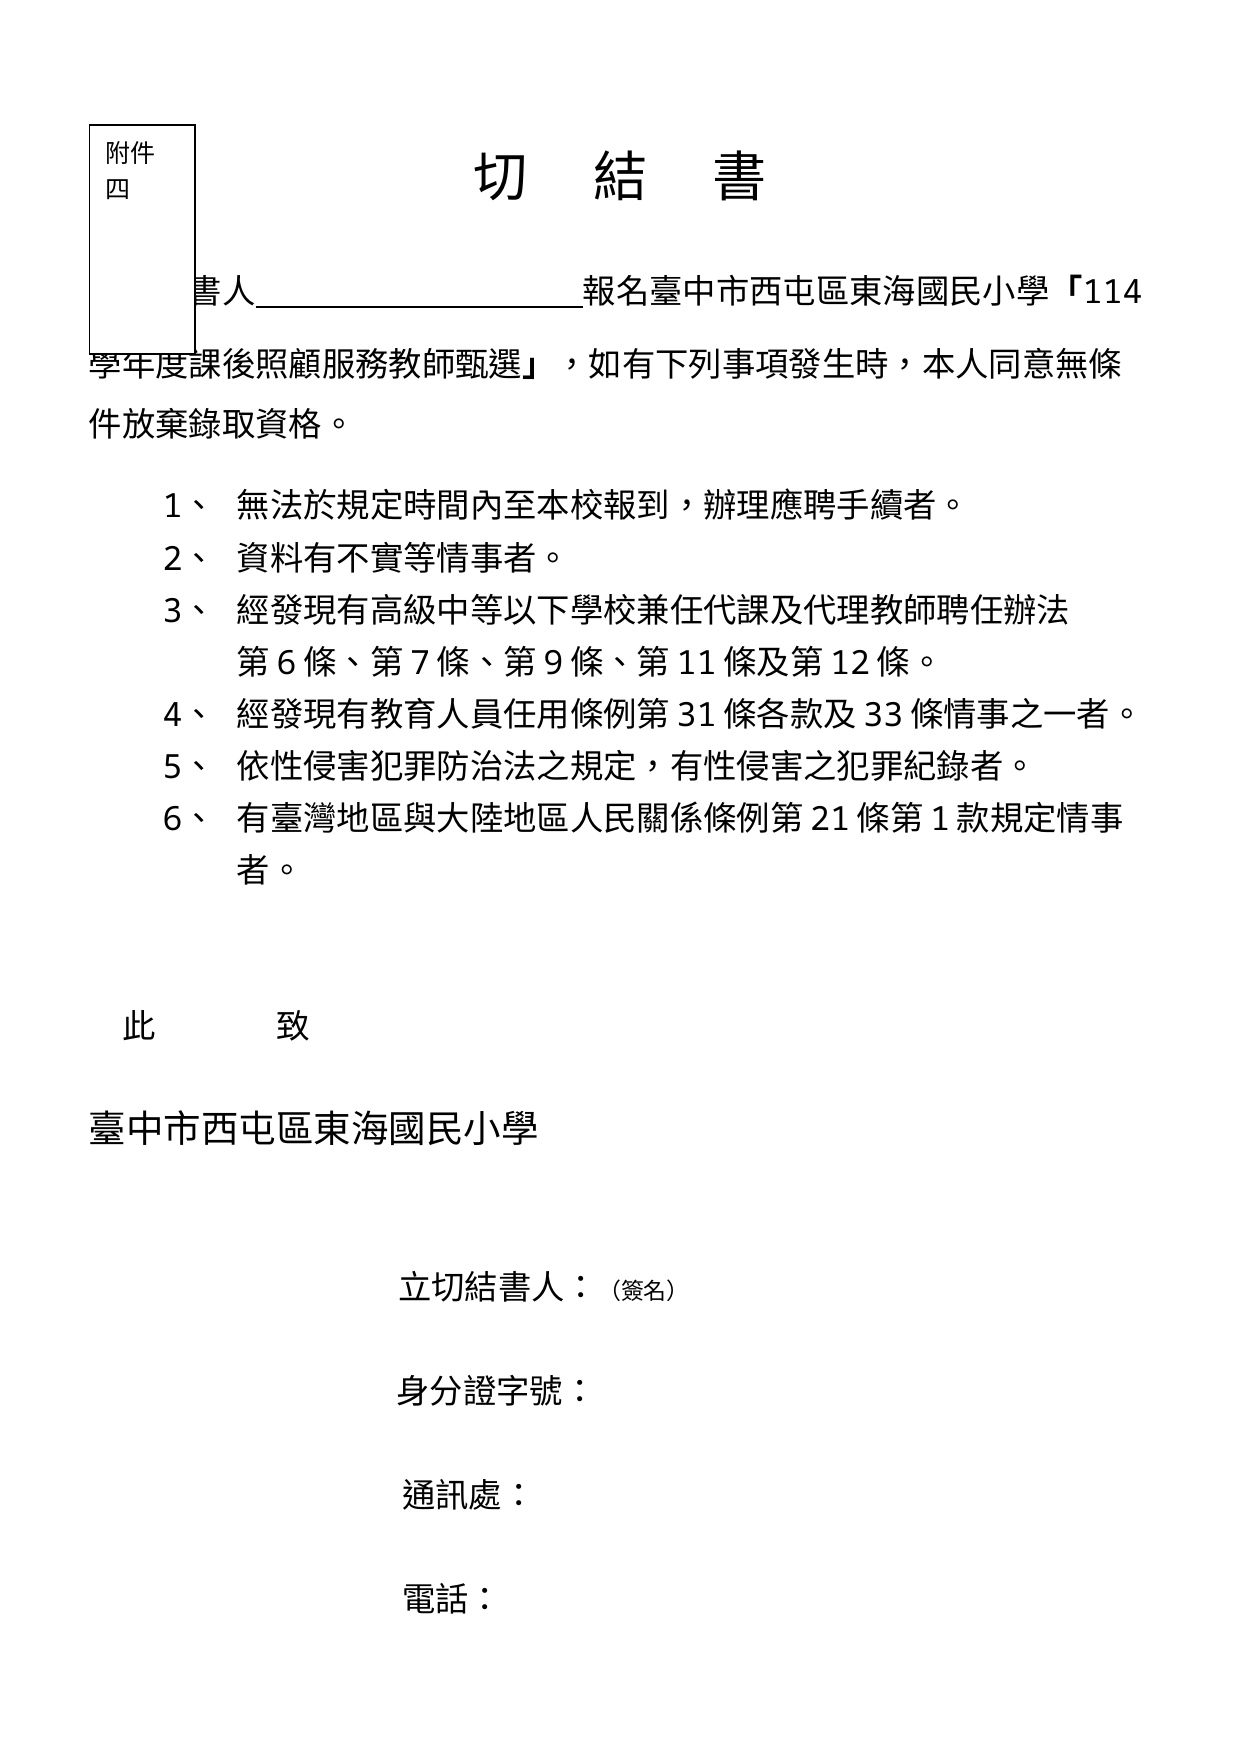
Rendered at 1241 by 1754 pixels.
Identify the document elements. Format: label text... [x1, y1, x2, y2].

list 無法於規定時間內至本校報到，辦理應聘手續者。 [162, 476, 1152, 528]
list 資料有不實等情事者。 [162, 528, 1152, 580]
text 立切結書人：（簽名） [89, 1257, 1152, 1309]
text 切 結 書 [90, 126, 194, 353]
text 第6條、第7條、第9條、第11條及第12條。 [236, 632, 1152, 684]
list 依性侵害犯罪防治法之規定，有性侵害之犯罪紀錄者。 [162, 737, 1152, 789]
list 經發現有教育人員任用條例第31條各款及33條情事之一者。 [162, 684, 1152, 737]
text 臺中市西屯區東海國民小學 [89, 1101, 1152, 1153]
text 通訊處： [89, 1466, 1152, 1518]
list 有臺灣地區與大陸地區人民關係條例第21條第1款規定情事者。 [162, 789, 1152, 893]
text 附件四 [105, 133, 179, 206]
list 經發現有高級中等以下學校兼任代課及代理教師聘任辦法 [162, 580, 1152, 632]
text 立切結書人 報名臺中市西屯區東海國民小學「114學年度課後照顧服務教師甄選」，如有下列事項發生時，本人同意無條件放棄錄取資格。 [89, 265, 1152, 444]
text 此 致 [89, 997, 1152, 1049]
text 身分證字號： [89, 1362, 1152, 1414]
text 切 結 書 [196, 130, 1152, 213]
text 電話： [89, 1570, 1152, 1622]
